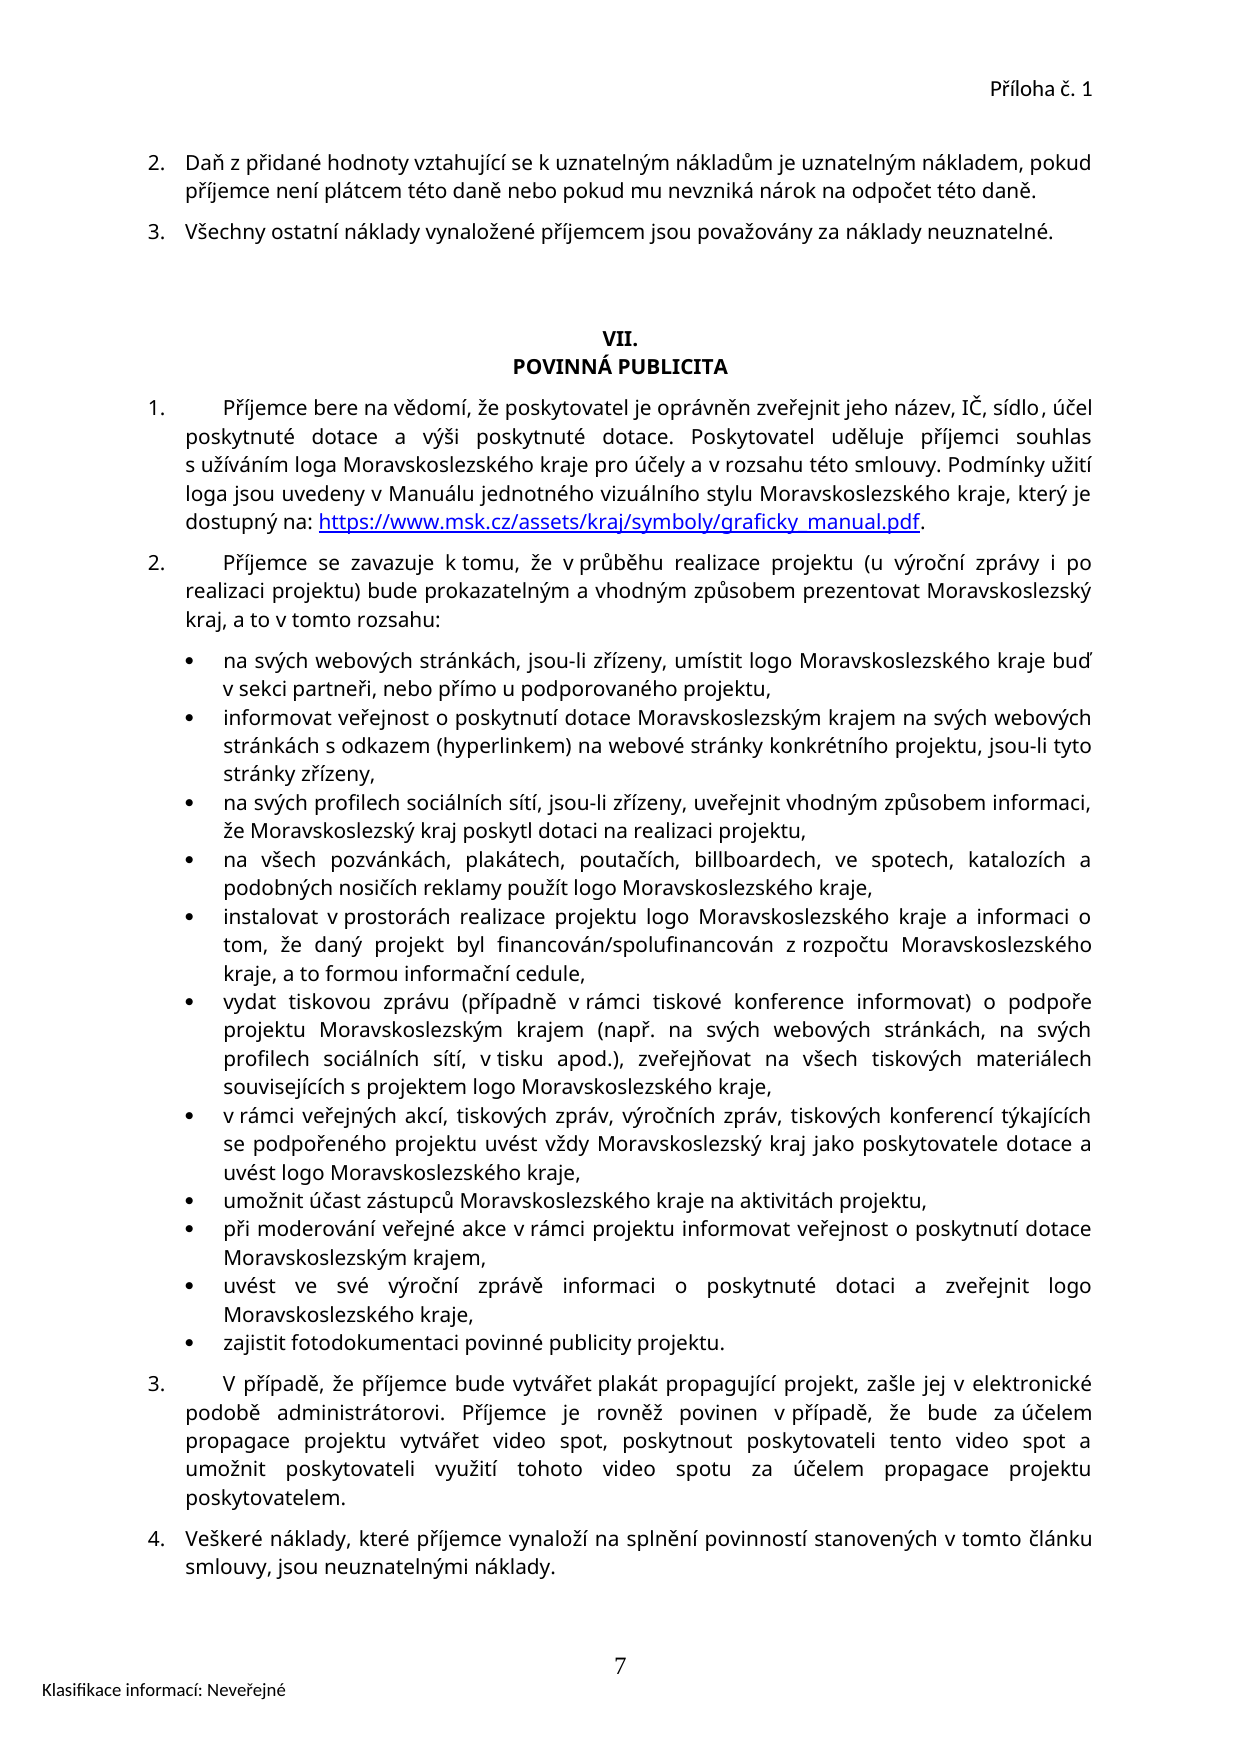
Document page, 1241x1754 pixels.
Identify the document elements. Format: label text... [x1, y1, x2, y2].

list zajistit fotodokumentaci povinné publicity projektu. [186, 1328, 1092, 1357]
list na svých webových stránkách, jsou-li zřízeny, umístit logo Moravskoslezského kraje buď v sekci partneři, nebo přímo u podporovaného projektu, [186, 646, 1092, 703]
list při moderování veřejné akce v rámci projektu informovat veřejnost o poskytnutí dotace Moravskoslezským krajem, [186, 1214, 1092, 1271]
list na všech pozvánkách, plakátech, poutačích, billboardech, ve spotech, katalozích a podobných nosičích reklamy použít logo Moravskoslezského kraje, [186, 845, 1092, 902]
text VII. [148, 324, 1092, 352]
list instalovat v prostorách realizace projektu logo Moravskoslezského kraje a informaci o tom, že daný projekt byl financován/spolufinancován z rozpočtu Moravskoslezského kraje, a to formou informační cedule, [186, 902, 1092, 987]
list V případě, že příjemce bude vytvářet plakát propagující projekt, zašle jej v elektronické podobě administrátorovi. Příjemce je rovněž povinen v případě, že bude za účelem propagace projektu vytvářet video spot, poskytnout poskytovateli tento video spot a umožnit poskytovateli využití tohoto video spotu za účelem propagace projektu poskytovatelem. [148, 1369, 1092, 1511]
text POVINNÁ PUBLICITA [148, 352, 1092, 381]
list Všechny ostatní náklady vynaložené příjemcem jsou považovány za náklady neuznatelné. [148, 217, 1092, 246]
list Příjemce bere na vědomí, že poskytovatel je oprávněn zveřejnit jeho název, IČ, sídlo, účel poskytnuté dotace a výši poskytnuté dotace. Poskytovatel uděluje příjemci souhlas s užíváním loga Moravskoslezského kraje pro účely a v rozsahu této smlouvy. Podmínky užití loga jsou uvedeny v Manuálu jednotného vizuálního stylu Moravskoslezského kraje, který je dostupný na: https://www.msk.cz/assets/kraj/symboly/graficky_manual.pdf. [148, 393, 1092, 536]
list na svých profilech sociálních sítí, jsou-li zřízeny, uveřejnit vhodným způsobem informaci, že Moravskoslezský kraj poskytl dotaci na realizaci projektu, [186, 788, 1092, 845]
list v rámci veřejných akcí, tiskových zpráv, výročních zpráv, tiskových konferencí týkajících se podpořeného projektu uvést vždy Moravskoslezský kraj jako poskytovatele dotace a uvést logo Moravskoslezského kraje, [186, 1101, 1092, 1186]
list Veškeré náklady, které příjemce vynaloží na splnění povinností stanovených v tomto článku smlouvy, jsou neuznatelnými náklady. [148, 1524, 1092, 1581]
list Daň z přidané hodnoty vztahující se k uznatelným nákladům je uznatelným nákladem, pokud příjemce není plátcem této daně nebo pokud mu nevzniká nárok na odpočet této daně. [148, 148, 1092, 204]
list vydat tiskovou zprávu (případně v rámci tiskové konference informovat) o podpoře projektu Moravskoslezským krajem (např. na svých webových stránkách, na svých profilech sociálních sítí, v tisku apod.), zveřejňovat na všech tiskových materiálech souvisejících s projektem logo Moravskoslezského kraje, [186, 987, 1092, 1101]
list informovat veřejnost o poskytnutí dotace Moravskoslezským krajem na svých webových stránkách s odkazem (hyperlinkem) na webové stránky konkrétního projektu, jsou-li tyto stránky zřízeny, [186, 703, 1092, 788]
list uvést ve své výroční zprávě informaci o poskytnuté dotaci a zveřejnit logo Moravskoslezského kraje, [186, 1271, 1092, 1328]
list Příjemce se zavazuje k tomu, že v průběhu realizace projektu (u výroční zprávy i po realizaci projektu) bude prokazatelným a vhodným způsobem prezentovat Moravskoslezský kraj, a to v tomto rozsahu: [148, 548, 1092, 633]
list umožnit účast zástupců Moravskoslezského kraje na aktivitách projektu, [186, 1186, 1092, 1214]
